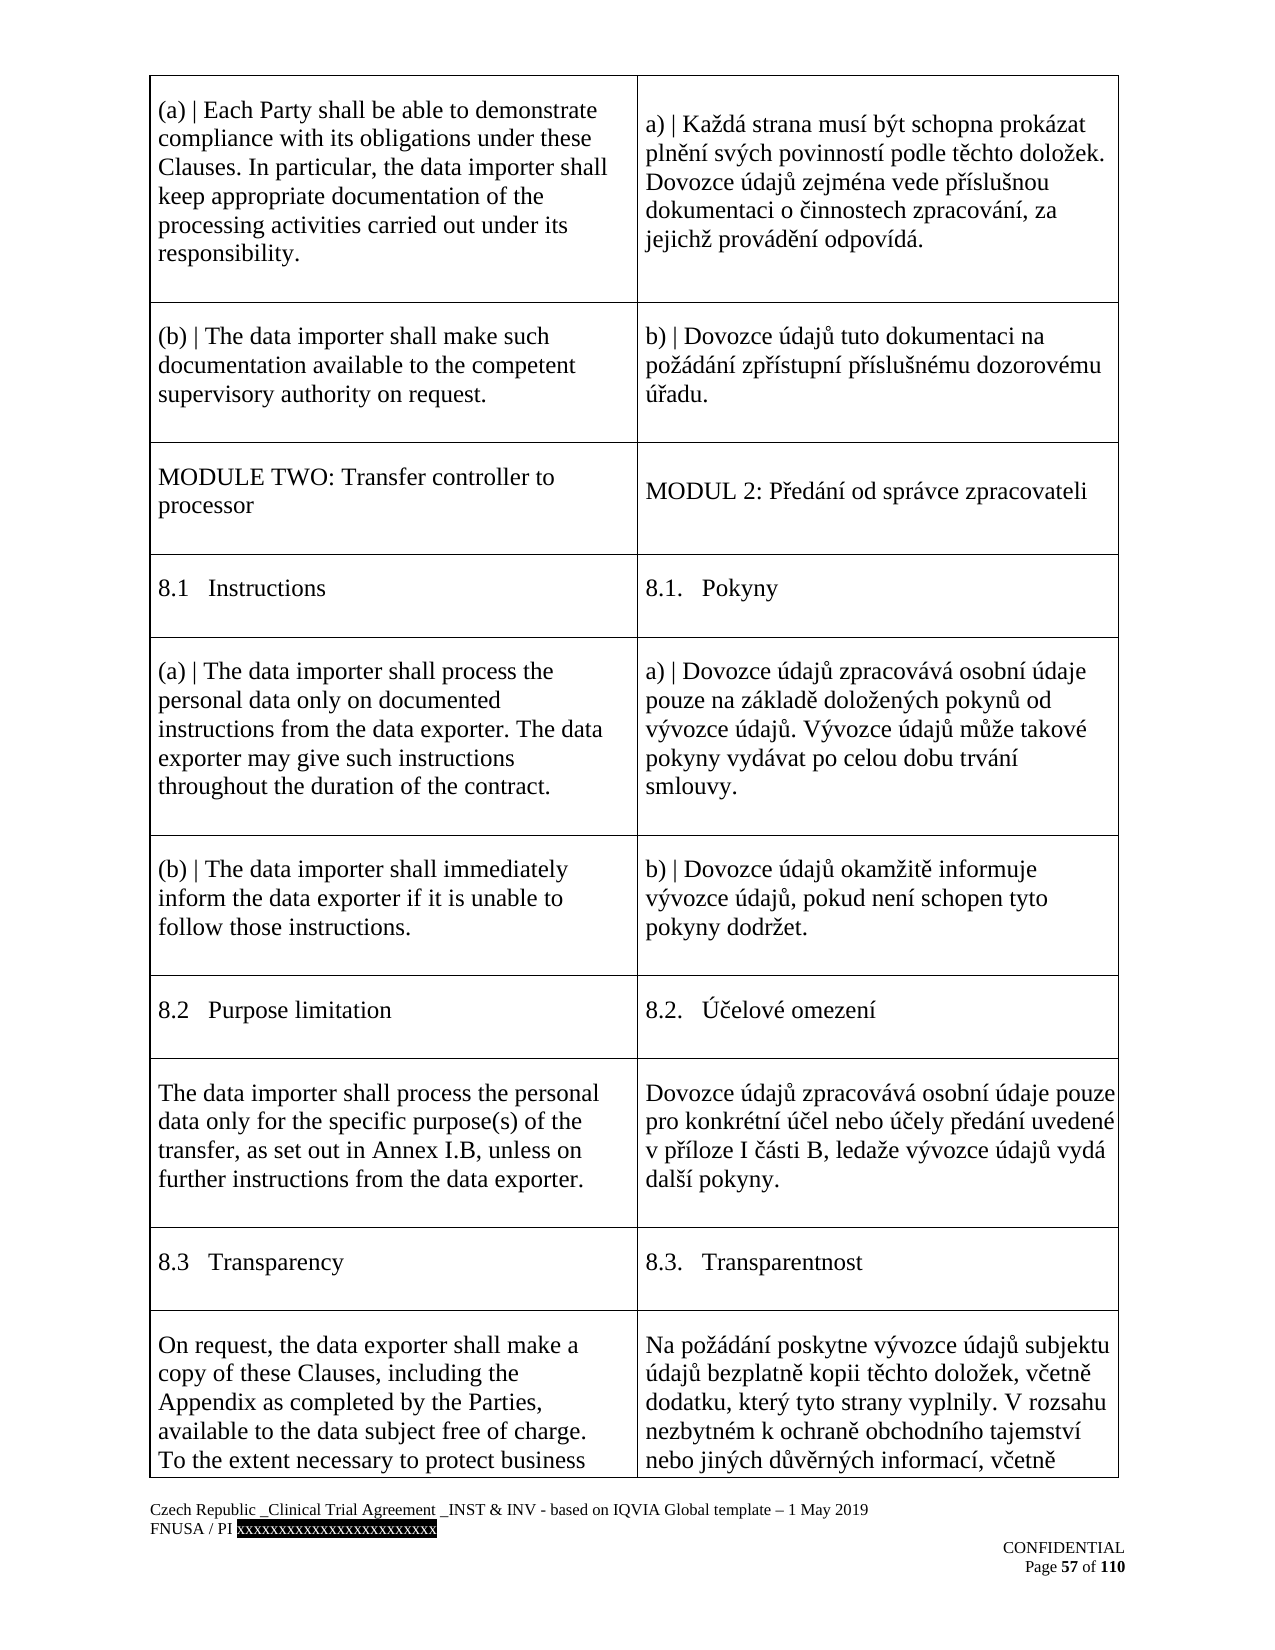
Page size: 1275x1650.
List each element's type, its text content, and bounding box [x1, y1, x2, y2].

table_cell On request, the data exporter shall make a copy of these Clauses, including the Appendix as completed by the Parties, available to the data subject free of charge. To the extent necessary to protect business [151, 1311, 637, 1477]
table_cell 8.3. Transparentnost [638, 1228, 1118, 1310]
table_cell [1119, 554, 1124, 637]
table_cell 8.2. Účelové omezení [638, 976, 1118, 1058]
table_cell 8.1. Pokyny [638, 555, 1118, 637]
table_cell a) | Každá strana musí být schopna prokázat plnění svých povinností podle těchto doložek. Dovozce údajů zejména vede příslušnou dokumentaci o činnostech zpracování, za jejichž provádění odpovídá. [638, 76, 1118, 302]
table_cell [1119, 1227, 1124, 1310]
table_cell (a) | The data importer shall process the personal data only on documented instructions from the data exporter. The data exporter may give such instructions throughout the duration of the contract. [151, 638, 637, 834]
table_cell [1119, 637, 1124, 834]
table_cell Na požádání poskytne vývozce údajů subjektu údajů bezplatně kopii těchto doložek, včetně dodatku, který tyto strany vyplnily. V rozsahu nezbytném k ochraně obchodního tajemství nebo jiných důvěrných informací, včetně [638, 1311, 1118, 1477]
table_cell MODUL 2: Předání od správce zpracovateli [638, 443, 1118, 554]
table_cell The data importer shall process the personal data only for the specific purpose(s) of the transfer, as set out in Annex I.B, unless on further instructions from the data exporter. [151, 1059, 637, 1227]
table_cell [1119, 975, 1124, 1058]
table_cell b) | Dovozce údajů okamžitě informuje vývozce údajů, pokud není schopen tyto pokyny dodržet. [638, 836, 1118, 975]
table_cell (b) | The data importer shall immediately inform the data exporter if it is unable to follow those instructions. [151, 836, 637, 975]
table_cell 8.2 Purpose limitation [151, 976, 637, 1058]
table_cell a) | Dovozce údajů zpracovává osobní údaje pouze na základě doložených pokynů od vývozce údajů. Vývozce údajů může takové pokyny vydávat po celou dobu trvání smlouvy. [638, 638, 1118, 834]
table_cell (a) | Each Party shall be able to demonstrate compliance with its obligations under these Clauses. In particular, the data importer shall keep appropriate documentation of the processing activities carried out under its responsibility. [151, 76, 637, 302]
table_cell b) | Dovozce údajů tuto dokumentaci na požádání zpřístupní příslušnému dozorovému úřadu. [638, 303, 1118, 442]
table_cell (b) | The data importer shall make such documentation available to the competent supervisory authority on request. [151, 303, 637, 442]
table_cell 8.1 Instructions [151, 555, 637, 637]
table_cell [1119, 1058, 1124, 1227]
table_cell [1119, 75, 1124, 302]
table_cell 8.3 Transparency [151, 1228, 637, 1310]
table_cell [1119, 442, 1124, 554]
table_cell [1119, 302, 1124, 442]
table_cell MODULE TWO: Transfer controller to processor [151, 443, 637, 554]
table_cell Dovozce údajů zpracovává osobní údaje pouze pro konkrétní účel nebo účely předání uvedené v příloze I části B, ledaže vývozce údajů vydá další pokyny. [638, 1059, 1118, 1227]
table_cell [1119, 1310, 1124, 1477]
table_cell [1119, 835, 1124, 975]
